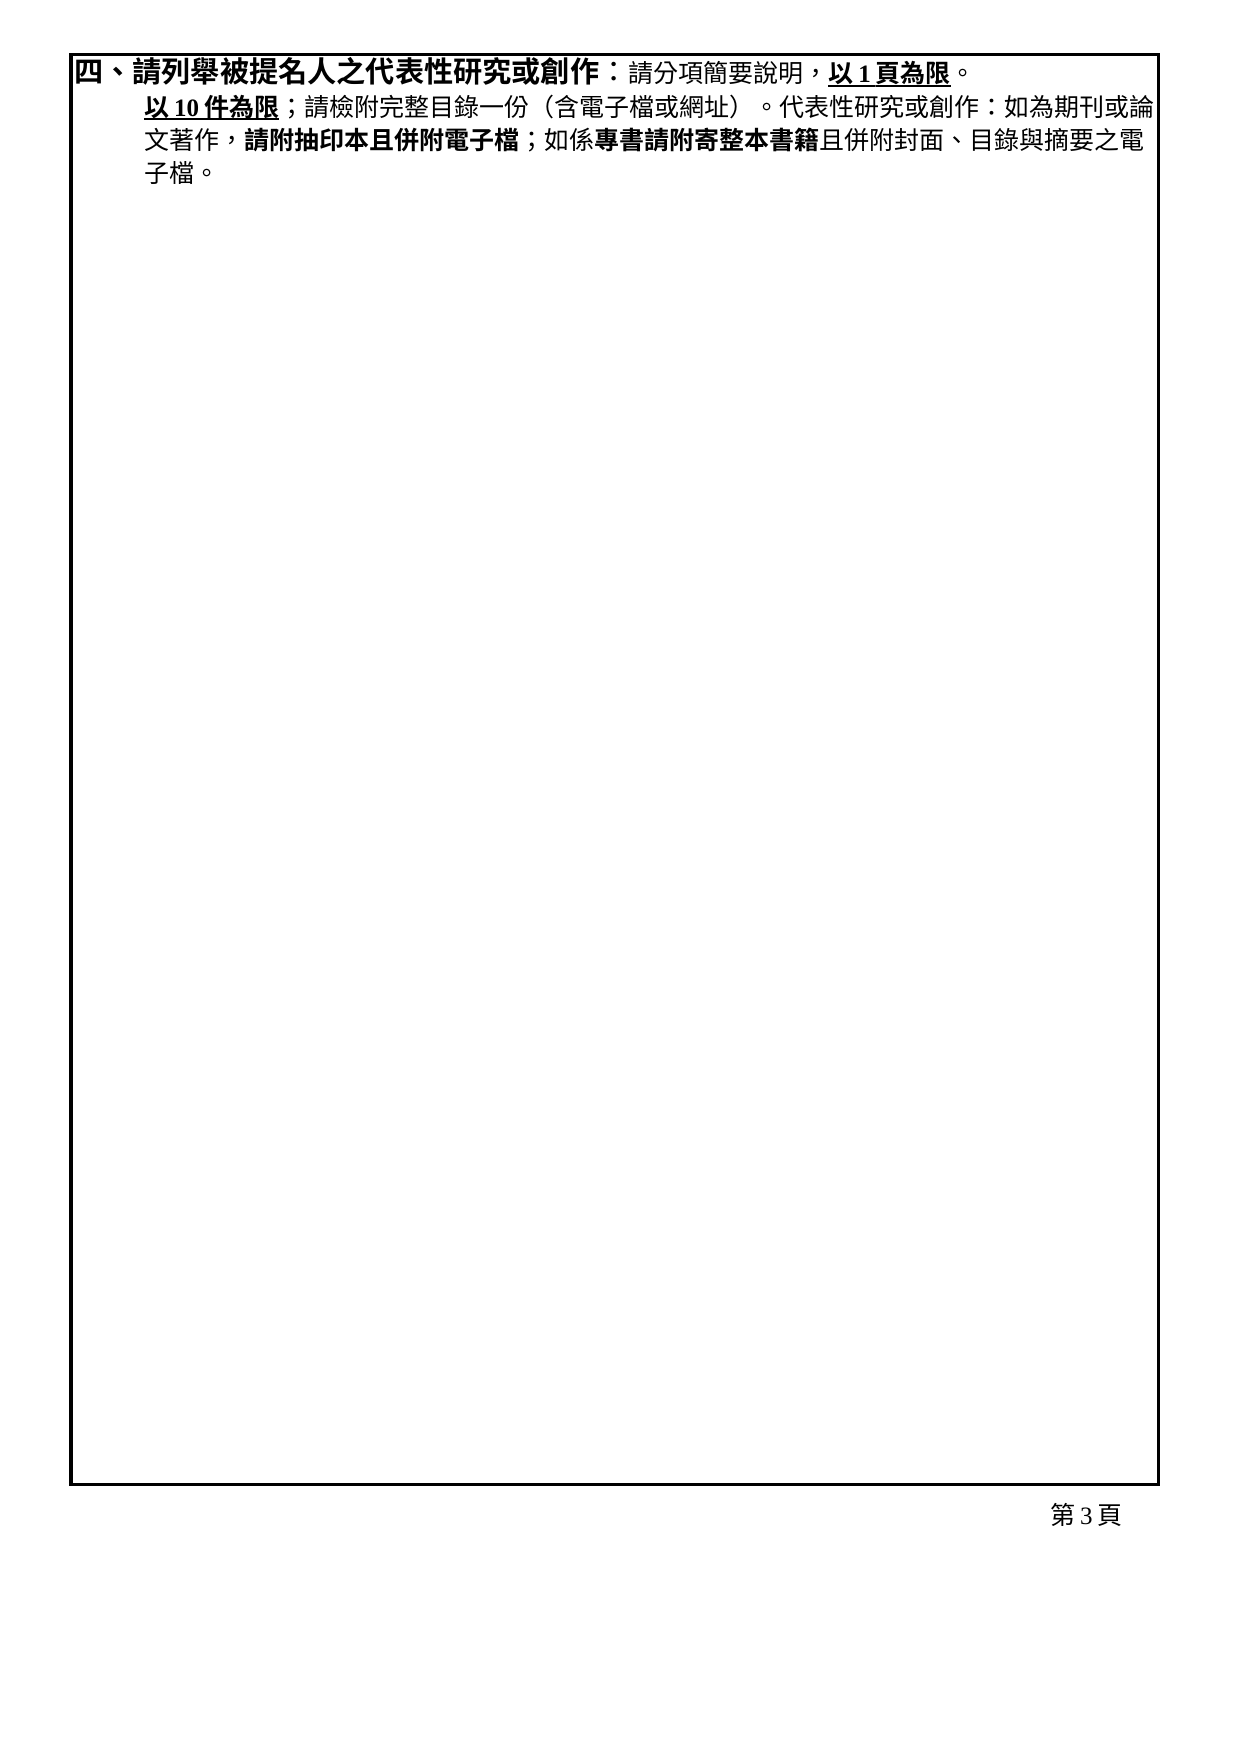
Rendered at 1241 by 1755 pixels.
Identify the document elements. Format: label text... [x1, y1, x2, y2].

text 第3頁 [118, 1486, 1122, 1534]
table_header 四、請列舉被提名人之代表性研究或創作：請分項簡要說明，以1頁為限。 以10件為限；請檢附完整目錄一份（含電子檔或網址）。代表性研究或創作：如為期刊或論文著作，請附抽印本且併附電子檔；如係專書請附寄整本書籍且併附封面、目錄與摘要之電子檔。 [73, 56, 1157, 1483]
